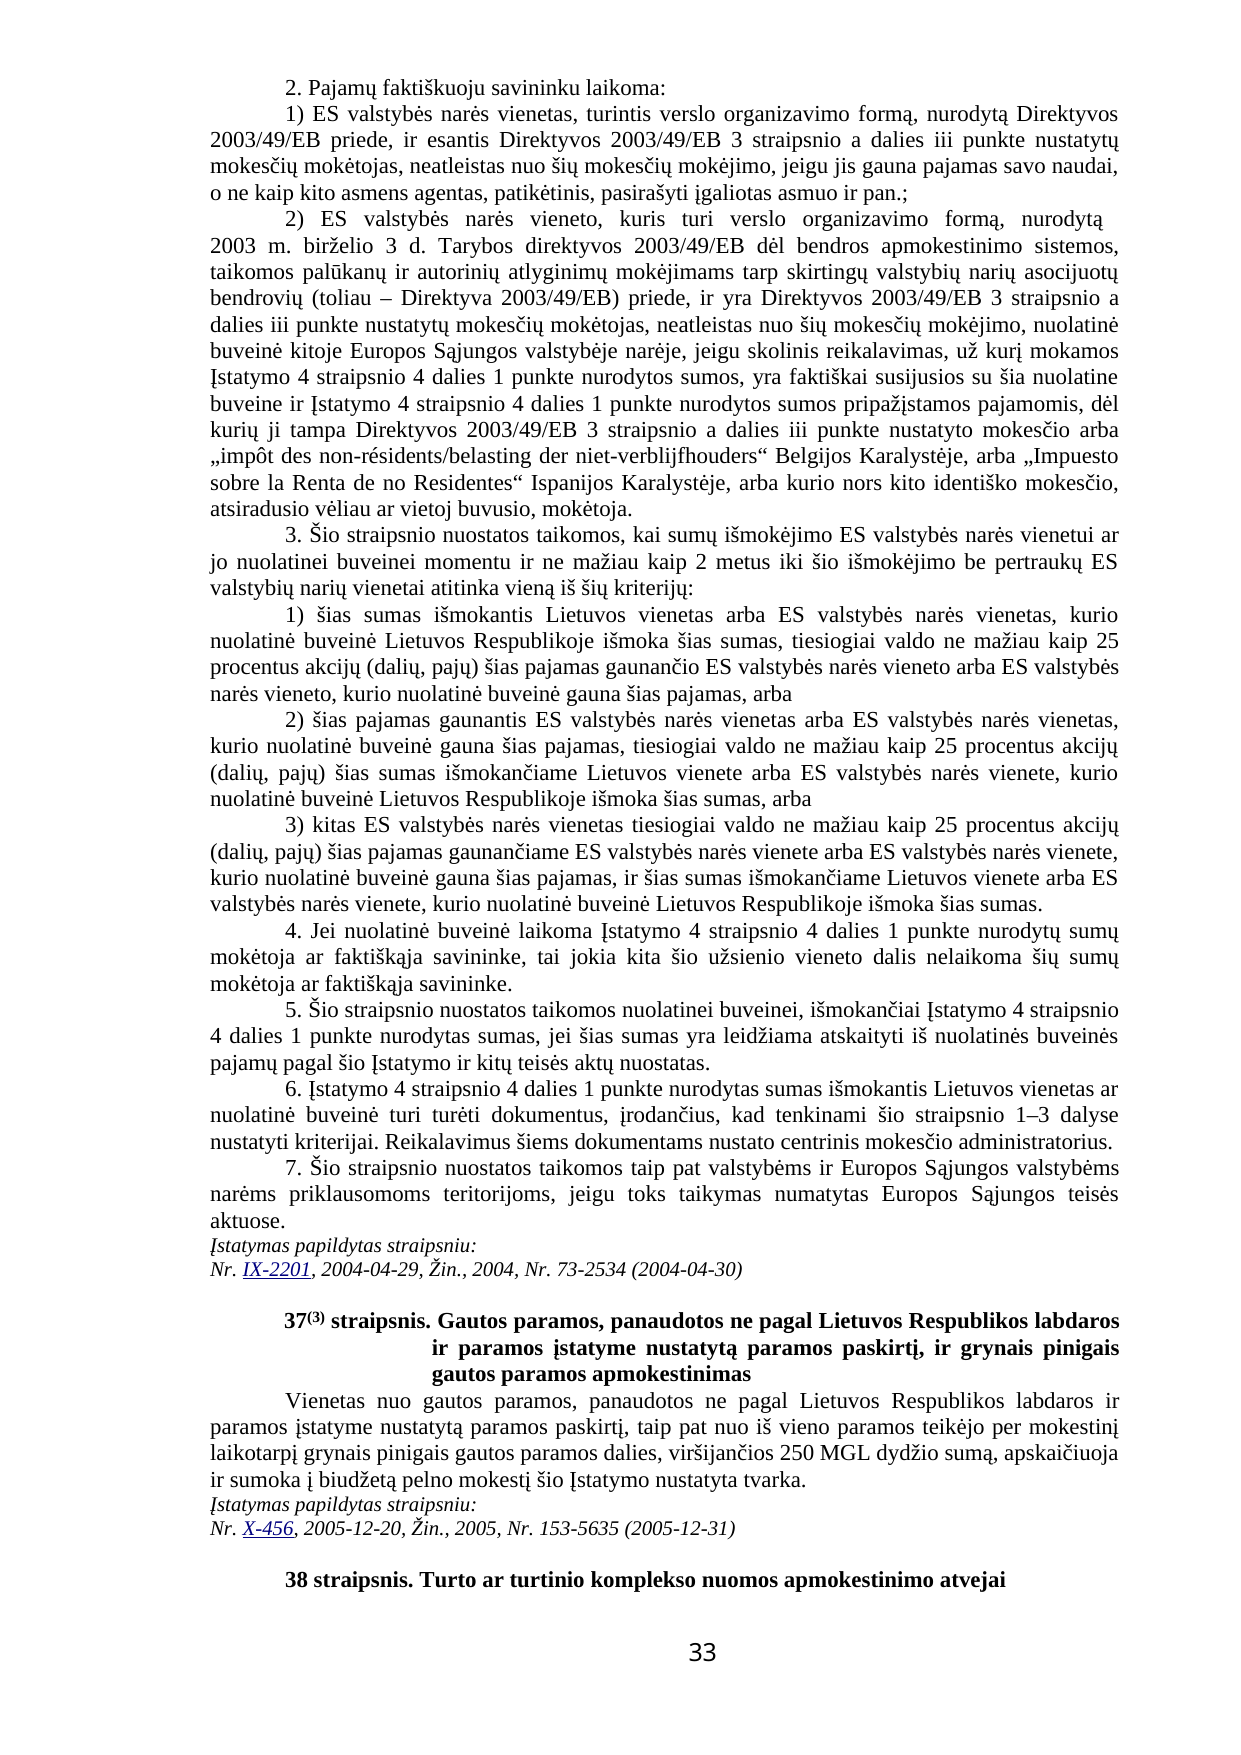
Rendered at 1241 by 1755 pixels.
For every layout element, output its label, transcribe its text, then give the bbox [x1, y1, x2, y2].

text 3. Šio straipsnio nuostatos taikomos, kai sumų išmokėjimo ES valstybės narės vienetui ar jo nuolatinei buveinei momentu ir ne mažiau kaip 2 metus iki šio išmokėjimo be pertraukų ES valstybių narių vienetai atitinka vieną iš šių kriterijų: [210, 522, 1120, 601]
text Nr. IX-2201, 2004-04-29, Žin., 2004, Nr. 73-2534 (2004-04-30) [210, 1257, 1120, 1281]
text 5. Šio straipsnio nuostatos taikomos nuolatinei buveinei, išmokančiai Įstatymo 4 straipsnio 4 dalies 1 punkte nurodytas sumas, jei šias sumas yra leidžiama atskaityti iš nuolatinės buveinės pajamų pagal šio Įstatymo ir kitų teisės aktų nuostatas. [210, 996, 1120, 1075]
text 3) kitas ES valstybės narės vienetas tiesiogiai valdo ne mažiau kaip 25 procentus akcijų (dalių, pajų) šias pajamas gaunančiame ES valstybės narės vienete arba ES valstybės narės vienete, kurio nuolatinė buveinė gauna šias pajamas, ir šias sumas išmokančiame Lietuvos vienete arba ES valstybės narės vienete, kurio nuolatinė buveinė Lietuvos Respublikoje išmoka šias sumas. [210, 811, 1120, 917]
text 4. Jei nuolatinė buveinė laikoma Įstatymo 4 straipsnio 4 dalies 1 punkte nurodytų sumų mokėtoja ar faktiškąja savininke, tai jokia kita šio užsienio vieneto dalis nelaikoma šių sumų mokėtoja ar faktiškąja savininke. [210, 917, 1120, 996]
text Nr. X-456, 2005-12-20, Žin., 2005, Nr. 153-5635 (2005-12-31) [210, 1516, 1120, 1540]
text 2) ES valstybės narės vieneto, kuris turi verslo organizavimo formą, nurodytą 2003 m. birželio 3 d. Tarybos direktyvos 2003/49/EB dėl bendros apmokestinimo sistemos, taikomos palūkanų ir autorinių atlyginimų mokėjimams tarp skirtingų valstybių narių asocijuotų bendrovių (toliau – Direktyva 2003/49/EB) priede, ir yra Direktyvos 2003/49/EB 3 straipsnio a dalies iii punkte nustatytų mokesčių mokėtojas, neatleistas nuo šių mokesčių mokėjimo, nuolatinė buveinė kitoje Europos Sąjungos valstybėje narėje, jeigu skolinis reikalavimas, už kurį mokamos Įstatymo 4 straipsnio 4 dalies 1 punkte nurodytos sumos, yra faktiškai susijusios su šia nuolatine buveine ir Įstatymo 4 straipsnio 4 dalies 1 punkte nurodytos sumos pripažįstamos pajamomis, dėl kurių ji tampa Direktyvos 2003/49/EB 3 straipsnio a dalies iii punkte nustatyto mokesčio arba „impôt des non-résidents/belasting der niet-verblijfhouders“ Belgijos Karalystėje, arba „Impuesto sobre la Renta de no Residentes“ Ispanijos Karalystėje, arba kurio nors kito identiško mokesčio, atsiradusio vėliau ar vietoj buvusio, mokėtoja. [210, 205, 1120, 522]
text 1) šias sumas išmokantis Lietuvos vienetas arba ES valstybės narės vienetas, kurio nuolatinė buveinė Lietuvos Respublikoje išmoka šias sumas, tiesiogiai valdo ne mažiau kaip 25 procentus akcijų (dalių, pajų) šias pajamas gaunančio ES valstybės narės vieneto arba ES valstybės narės vieneto, kurio nuolatinė buveinė gauna šias pajamas, arba [210, 601, 1120, 706]
text Įstatymas papildytas straipsniu: [210, 1233, 1120, 1257]
text 2. Pajamų faktiškuoju savininku laikoma: [210, 73, 1120, 100]
text 38 straipsnis. Turto ar turtinio komplekso nuomos apmokestinimo atvejai [210, 1567, 1120, 1593]
text 7. Šio straipsnio nuostatos taikomos taip pat valstybėms ir Europos Sąjungos valstybėms narėms priklausomoms teritorijoms, jeigu toks taikymas numatytas Europos Sąjungos teisės aktuose. [210, 1154, 1120, 1233]
text Vienetas nuo gautos paramos, panaudotos ne pagal Lietuvos Respublikos labdaros ir paramos įstatyme nustatytą paramos paskirtį, taip pat nuo iš vieno paramos teikėjo per mokestinį laikotarpį grynais pinigais gautos paramos dalies, viršijančios 250 MGL dydžio sumą, apskaičiuoja ir sumoka į biudžetą pelno mokestį šio Įstatymo nustatyta tvarka. [210, 1387, 1120, 1492]
text 1) ES valstybės narės vienetas, turintis verslo organizavimo formą, nurodytą Direktyvos 2003/49/EB priede, ir esantis Direktyvos 2003/49/EB 3 straipsnio a dalies iii punkte nustatytų mokesčių mokėtojas, neatleistas nuo šių mokesčių mokėjimo, jeigu jis gauna pajamas savo naudai, o ne kaip kito asmens agentas, patikėtinis, pasirašyti įgaliotas asmuo ir pan.; [210, 100, 1120, 205]
text Įstatymas papildytas straipsniu: [210, 1492, 1120, 1516]
text 37(3) straipsnis. Gautos paramos, panaudotos ne pagal Lietuvos Respublikos labdaros ir paramos įstatyme nustatytą paramos paskirtį, ir grynais pinigais gautos paramos apmokestinimas [284, 1308, 1120, 1387]
text 6. Įstatymo 4 straipsnio 4 dalies 1 punkte nurodytas sumas išmokantis Lietuvos vienetas ar nuolatinė buveinė turi turėti dokumentus, įrodančius, kad tenkinami šio straipsnio 1–3 dalyse nustatyti kriterijai. Reikalavimus šiems dokumentams nustato centrinis mokesčio administratorius. [210, 1075, 1120, 1154]
text 2) šias pajamas gaunantis ES valstybės narės vienetas arba ES valstybės narės vienetas, kurio nuolatinė buveinė gauna šias pajamas, tiesiogiai valdo ne mažiau kaip 25 procentus akcijų (dalių, pajų) šias sumas išmokančiame Lietuvos vienete arba ES valstybės narės vienete, kurio nuolatinė buveinė Lietuvos Respublikoje išmoka šias sumas, arba [210, 706, 1120, 811]
